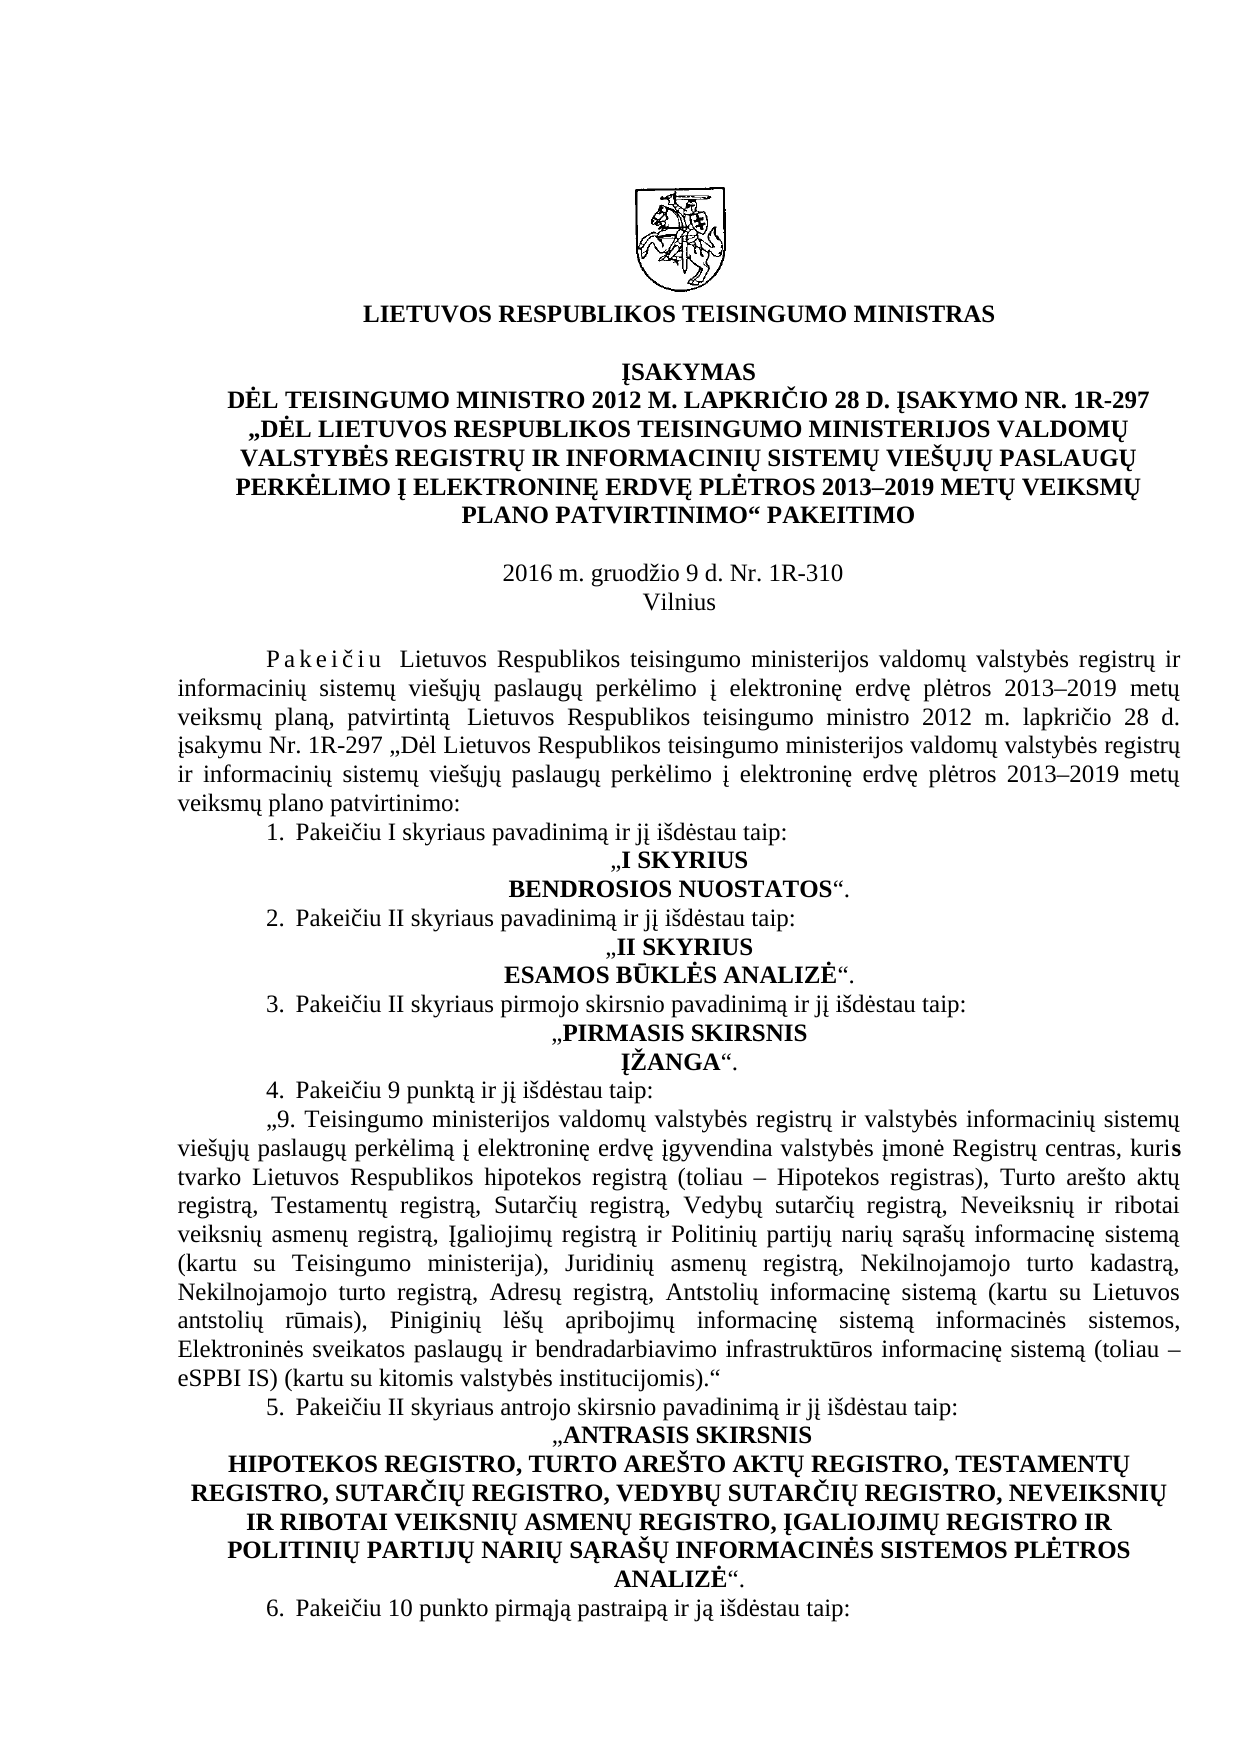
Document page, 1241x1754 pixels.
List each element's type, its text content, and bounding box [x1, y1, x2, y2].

text 3. Pakeičiu II skyriaus pirmojo skirsnio pavadinimą ir jį išdėstau taip: [266, 989, 1181, 1018]
text 2. Pakeičiu II skyriaus pavadinimą ir jį išdėstau taip: [266, 903, 1181, 932]
text „PIRMASIS SKIRSNIS [177, 1018, 1181, 1047]
text LIETUVOS RESPUBLIKOS TEISINGUMO MINISTRAS [177, 299, 1181, 328]
text DĖL TEISINGUMO MINISTRO 2012 M. LAPKRIČIO 28 D. ĮSAKYMO NR. 1R-297 „DĖL LIETUVOS RESPUBLIKOS TEISINGUMO MINISTERIJOS VALDOMŲ VALSTYBĖS REGISTRŲ IR INFORMACINIŲ SISTEMŲ VIEŠŲJŲ PASLAUGŲ PERKĖLIMO Į ELEKTRONINĘ ERDVĘ PLĖTROS 2013–2019 METŲ VEIKSMŲ PLANO PATVIRTINIMO“ PAKEITIMO [196, 385, 1181, 529]
text „I SKYRIUS [177, 845, 1181, 874]
text ĮŽANGA“. [177, 1047, 1181, 1075]
text Vilnius [177, 587, 1181, 615]
text Įsakymas [196, 357, 1181, 385]
text Pakeičiu Lietuvos Respublikos teisingumo ministerijos valdomų valstybės registrų ir informacinių sistemų viešųjų paslaugų perkėlimo į elektroninę erdvę plėtros 2013–2019 metų veiksmų planą, patvirtintą Lietuvos Respublikos teisingumo ministro 2012 m. lapkričio 28 d. įsakymu Nr. 1R-297 „Dėl Lietuvos Respublikos teisingumo ministerijos valdomų valstybės registrų ir informacinių sistemų viešųjų paslaugų perkėlimo į elektroninę erdvę plėtros 2013–2019 metų veiksmų plano patvirtinimo: [177, 644, 1181, 817]
text 6. Pakeičiu 10 punkto pirmąją pastraipą ir ją išdėstau taip: [266, 1593, 1181, 1622]
text ESAMOS BŪKLĖS ANALIZĖ“. [177, 960, 1181, 989]
text „ANTRASIS SKIRSNIS [177, 1420, 1181, 1449]
text „9. Teisingumo ministerijos valdomų valstybės registrų ir valstybės informacinių sistemų viešųjų paslaugų perkėlimą į elektroninę erdvę įgyvendina valstybės įmonė Registrų centras, kuris tvarko Lietuvos Respublikos hipotekos registrą (toliau – Hipotekos registras), Turto arešto aktų registrą, Testamentų registrą, Sutarčių registrą, Vedybų sutarčių registrą, Neveiksnių ir ribotai veiksnių asmenų registrą, Įgaliojimų registrą ir Politinių partijų narių sąrašų informacinę sistemą (kartu su Teisingumo ministerija), Juridinių asmenų registrą, Nekilnojamojo turto kadastrą, Nekilnojamojo turto registrą, Adresų registrą, Antstolių informacinę sistemą (kartu su Lietuvos antstolių rūmais), Piniginių lėšų apribojimų informacinę sistemą informacinės sistemos, Elektroninės sveikatos paslaugų ir bendradarbiavimo infrastruktūros informacinę sistemą (toliau – eSPBI IS) (kartu su kitomis valstybės institucijomis).“ [177, 1104, 1181, 1392]
text „II SKYRIUS [177, 932, 1181, 960]
text 5. Pakeičiu II skyriaus antrojo skirsnio pavadinimą ir jį išdėstau taip: [266, 1392, 1181, 1420]
text 4. Pakeičiu 9 punktą ir jį išdėstau taip: [266, 1075, 1181, 1104]
text 1. Pakeičiu I skyriaus pavadinimą ir jį išdėstau taip: [266, 817, 1181, 845]
text HIPOTEKOS REGISTRO, TURTO AREŠTO AKTŲ REGISTRO, TESTAMENTŲ REGISTRO, SUTARČIŲ REGISTRO, VEDYBŲ SUTARČIŲ REGISTRO, NEVEIKSNIŲ IR RIBOTAI VEIKSNIŲ ASMENŲ REGISTRO, ĮGALIOJIMŲ REGISTRO IR POLITINIŲ PARTIJŲ NARIŲ SĄRAŠŲ INFORMACINĖS SISTEMOS PLĖTROS ANALIZĖ“. [177, 1449, 1181, 1593]
text BENDROSIOS NUOSTATOS“. [177, 874, 1181, 903]
text 2016 m. gruodžio 9 d. Nr. 1R-310 [177, 558, 1181, 587]
